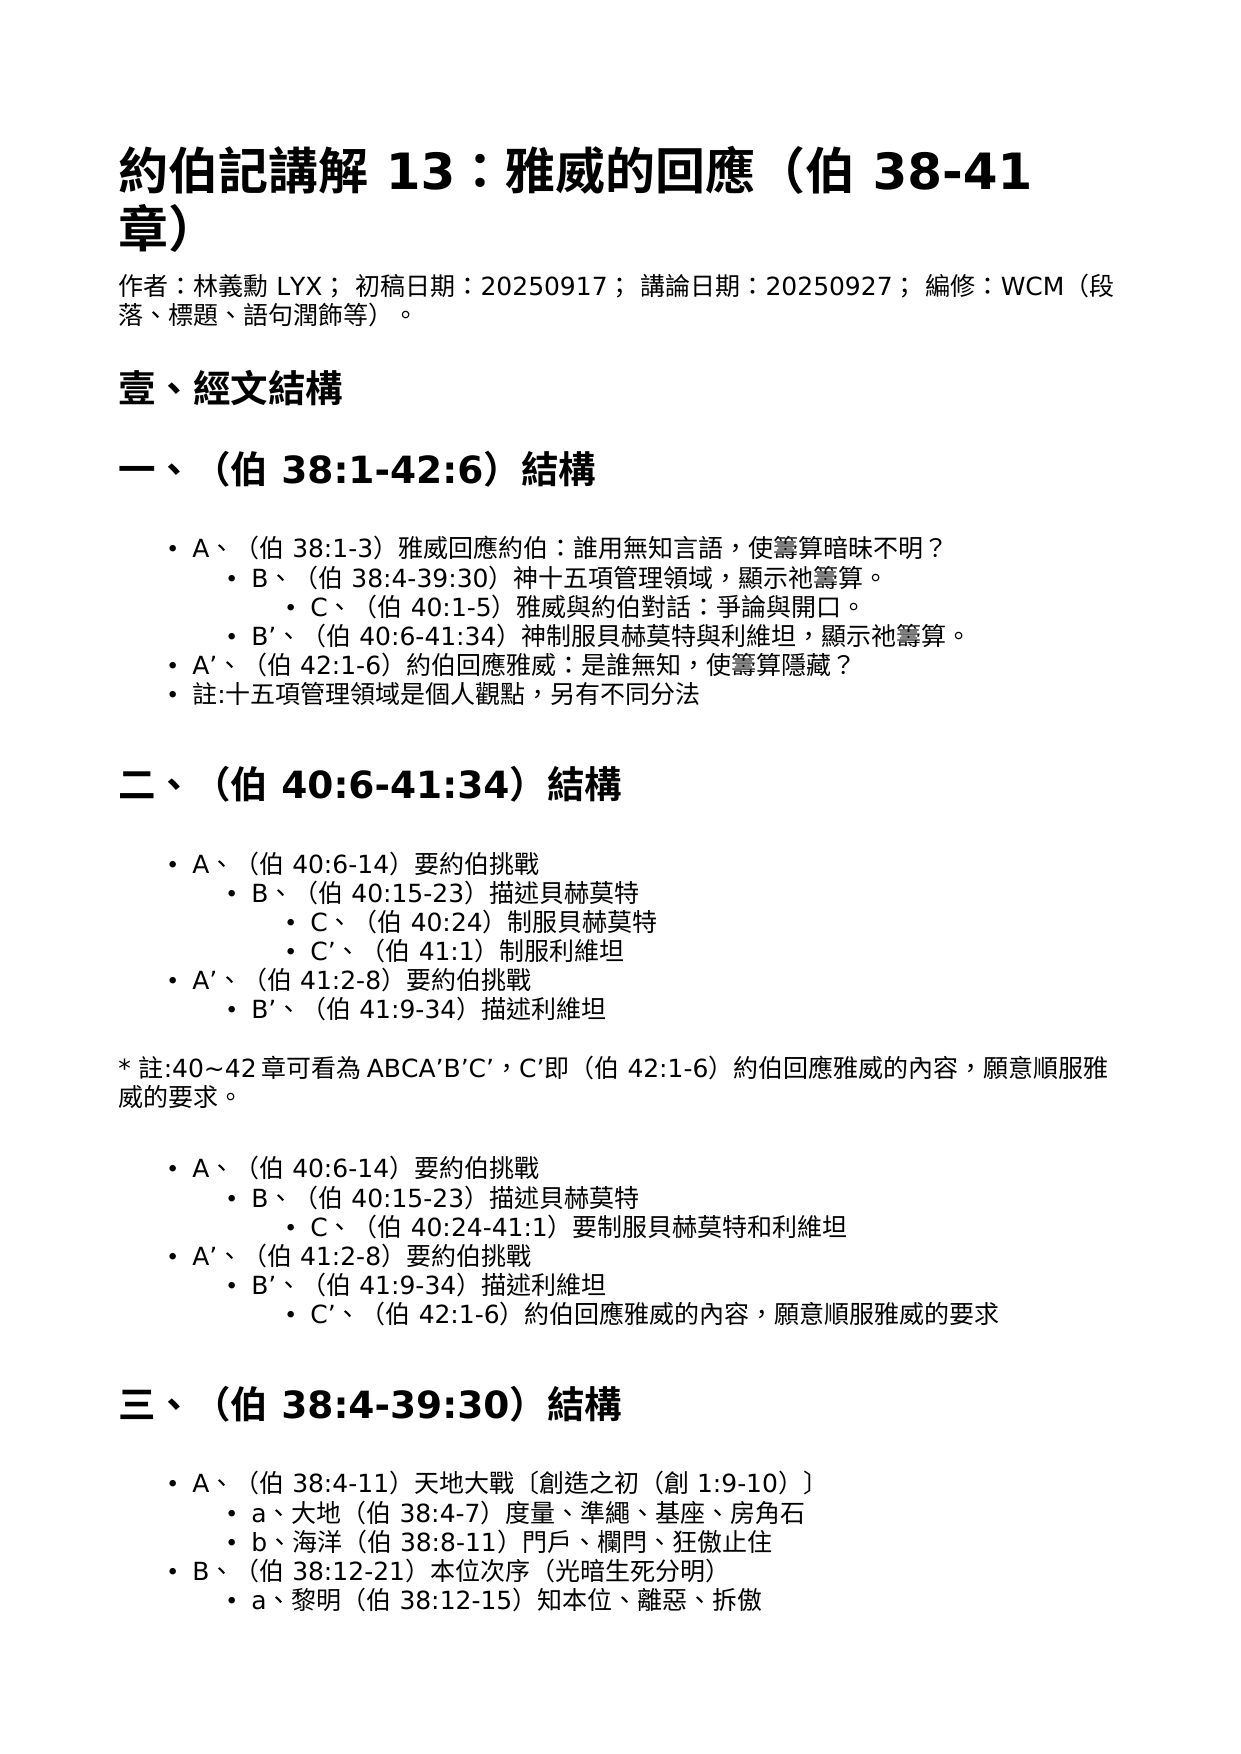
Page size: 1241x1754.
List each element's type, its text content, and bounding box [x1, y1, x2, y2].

list A’、（伯 42:1-6）約伯回應雅威：是誰無知，使籌算隱藏？ [177, 651, 1122, 681]
list a、黎明（伯 38:12-15）知本位、離惡、拆傲 [236, 1586, 1122, 1616]
list B’、（伯 40:6-41:34）神制服貝赫莫特與利維坦，顯示祂籌算。 [236, 622, 1122, 651]
list A’、（伯 41:2-8）要約伯挑戰 [177, 966, 1122, 996]
list B’、（伯 41:9-34）描述利維坦 [236, 1271, 1122, 1300]
list C、（伯 40:1-5）雅威與約伯對話：爭論與開口。 [295, 593, 1122, 622]
text * 註:40~42章可看為ABCA’B’C’，C’即（伯 42:1-6）約伯回應雅威的內容，願意順服雅威的要求。 [118, 1054, 1122, 1113]
list C’、（伯 42:1-6）約伯回應雅威的內容，願意順服雅威的要求 [295, 1300, 1122, 1329]
subtitle 壹、經文結構 [118, 368, 1122, 412]
list A’、（伯 41:2-8）要約伯挑戰 [177, 1242, 1122, 1271]
text 作者：林義勳 LYX； 初稿日期：20250917； 講論日期：20250927； 編修：WCM（段落、標題、語句潤飾等）。 [118, 272, 1122, 330]
list C’、（伯 41:1）制服利維坦 [295, 937, 1122, 966]
list B、（伯 40:15-23）描述貝赫莫特 [236, 1184, 1122, 1213]
list B、（伯 38:4-39:30）神十五項管理領域，顯示祂籌算。 [236, 564, 1122, 593]
list 註:十五項管理領域是個人觀點，另有不同分法 [177, 681, 1122, 710]
list A、（伯 40:6-14）要約伯挑戰 [177, 1154, 1122, 1184]
subtitle 約伯記講解 13：雅威的回應（伯 38-41 章） [118, 143, 1122, 259]
subtitle 三、（伯 38:4-39:30）結構 [118, 1384, 1122, 1428]
list C、（伯 40:24-41:1）要制服貝赫莫特和利維坦 [295, 1213, 1122, 1242]
list A、（伯 38:4-11）天地大戰〔創造之初（創 1:9-10）〕 [177, 1470, 1122, 1499]
list a、大地（伯 38:4-7）度量、準繩、基座、房角石 [236, 1499, 1122, 1528]
subtitle 二、（伯 40:6-41:34）結構 [118, 764, 1122, 808]
list A、（伯 38:1-3）雅威回應約伯：誰用無知言語，使籌算暗昧不明？ [177, 535, 1122, 564]
list B、（伯 40:15-23）描述貝赫莫特 [236, 879, 1122, 908]
list B’、（伯 41:9-34）描述利維坦 [236, 996, 1122, 1025]
list b、海洋（伯 38:8-11）門戶、欄閂、狂傲止住 [236, 1528, 1122, 1557]
list A、（伯 40:6-14）要約伯挑戰 [177, 850, 1122, 879]
list C、（伯 40:24）制服貝赫莫特 [295, 908, 1122, 937]
subtitle 一、（伯 38:1-42:6）結構 [118, 449, 1122, 493]
list B、（伯 38:12-21）本位次序（光暗生死分明） [177, 1557, 1122, 1586]
